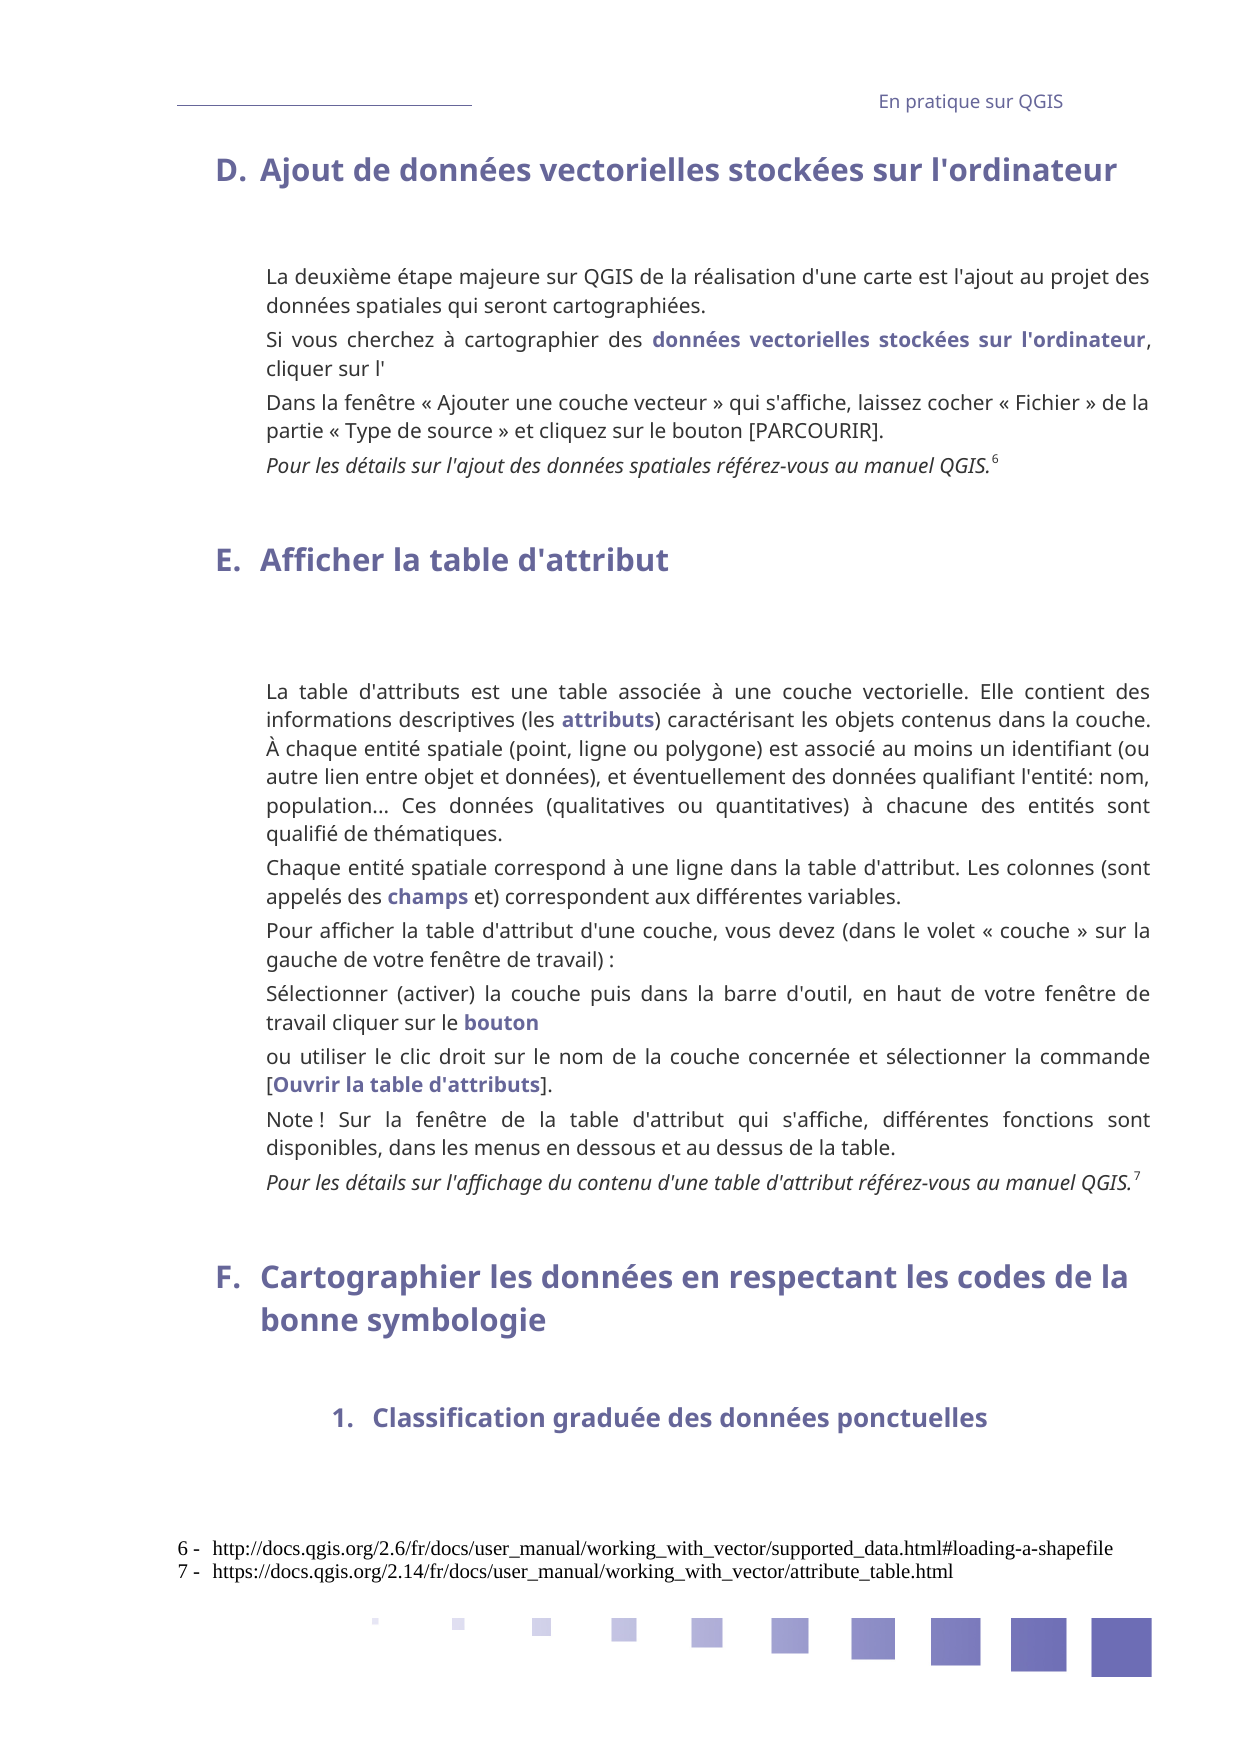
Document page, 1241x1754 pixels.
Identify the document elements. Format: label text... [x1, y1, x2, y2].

title Afficher la table d'attribut [207, 538, 1152, 581]
text Pour les détails sur l'ajout des données spatiales référez-vous au manuel QGIS. [266, 451, 1152, 479]
text https://docs.qgis.org/2.14/fr/docs/user_manual/working_with_vector/attribute_table.html [177, 1559, 1152, 1583]
text Pour les détails sur l'affichage du contenu d'une table d'attribut référez-vous au manuel QGIS. [266, 1168, 1152, 1196]
title Classification graduée des données ponctuelles [325, 1399, 1152, 1435]
table_header La table d'attributs est une table associée à une couche vectorielle. Elle contient des informations descriptives (les attributs) caractérisant les objets contenus dans la couche. À chaque entité spatiale (point, ligne ou polygone) est associé au moins un identifiant (ou autre lien entre objet et données), et éventuellement des données qualifiant l'entité: nom, population... Ces données (qualitatives ou quantitatives) à chacune des entités sont qualifié de thématiques. Chaque entité spatiale correspond à une ligne dans la table d'attribut. Les colonnes (sont appelés des champs et) correspondent aux différentes variables. Pour afficher la table d'attribut d'une couche, vous devez (dans le volet « couche » sur la gauche de votre fenêtre de travail) : Sélectionner (activer) la couche puis dans la barre d'outil, en haut de votre fenêtre de travail cliquer sur le bouton ou utiliser le clic droit sur le nom de la couche concernée et sélectionner la commande [Ouvrir la table d'attributs]. Note ! Sur la fenêtre de la table d'attribut qui s'affiche, différentes fonctions sont disponibles, dans les menus en dessous et au dessus de la table. [266, 639, 1152, 1162]
text http://docs.qgis.org/2.6/fr/docs/user_manual/working_with_vector/supported_data.html#loading-a-shapefile [177, 1536, 1152, 1559]
title Cartographier les données en respectant les codes de la bonne symbologie [207, 1255, 1152, 1340]
title Ajout de données vectorielles stockées sur l'ordinateur [207, 124, 1152, 190]
table_header La deuxième étape majeure sur QGIS de la réalisation d'une carte est l'ajout au projet des données spatiales qui seront cartographiées. Si vous cherchez à cartographier des données vectorielles stockées sur l'ordinateur, cliquer sur l' Dans la fenêtre « Ajouter une couche vecteur » qui s'affiche, laissez cocher « Fichier » de la partie « Type de source » et cliquez sur le bouton [PARCOURIR]. [266, 224, 1152, 445]
picture [177, 1618, 1152, 1677]
